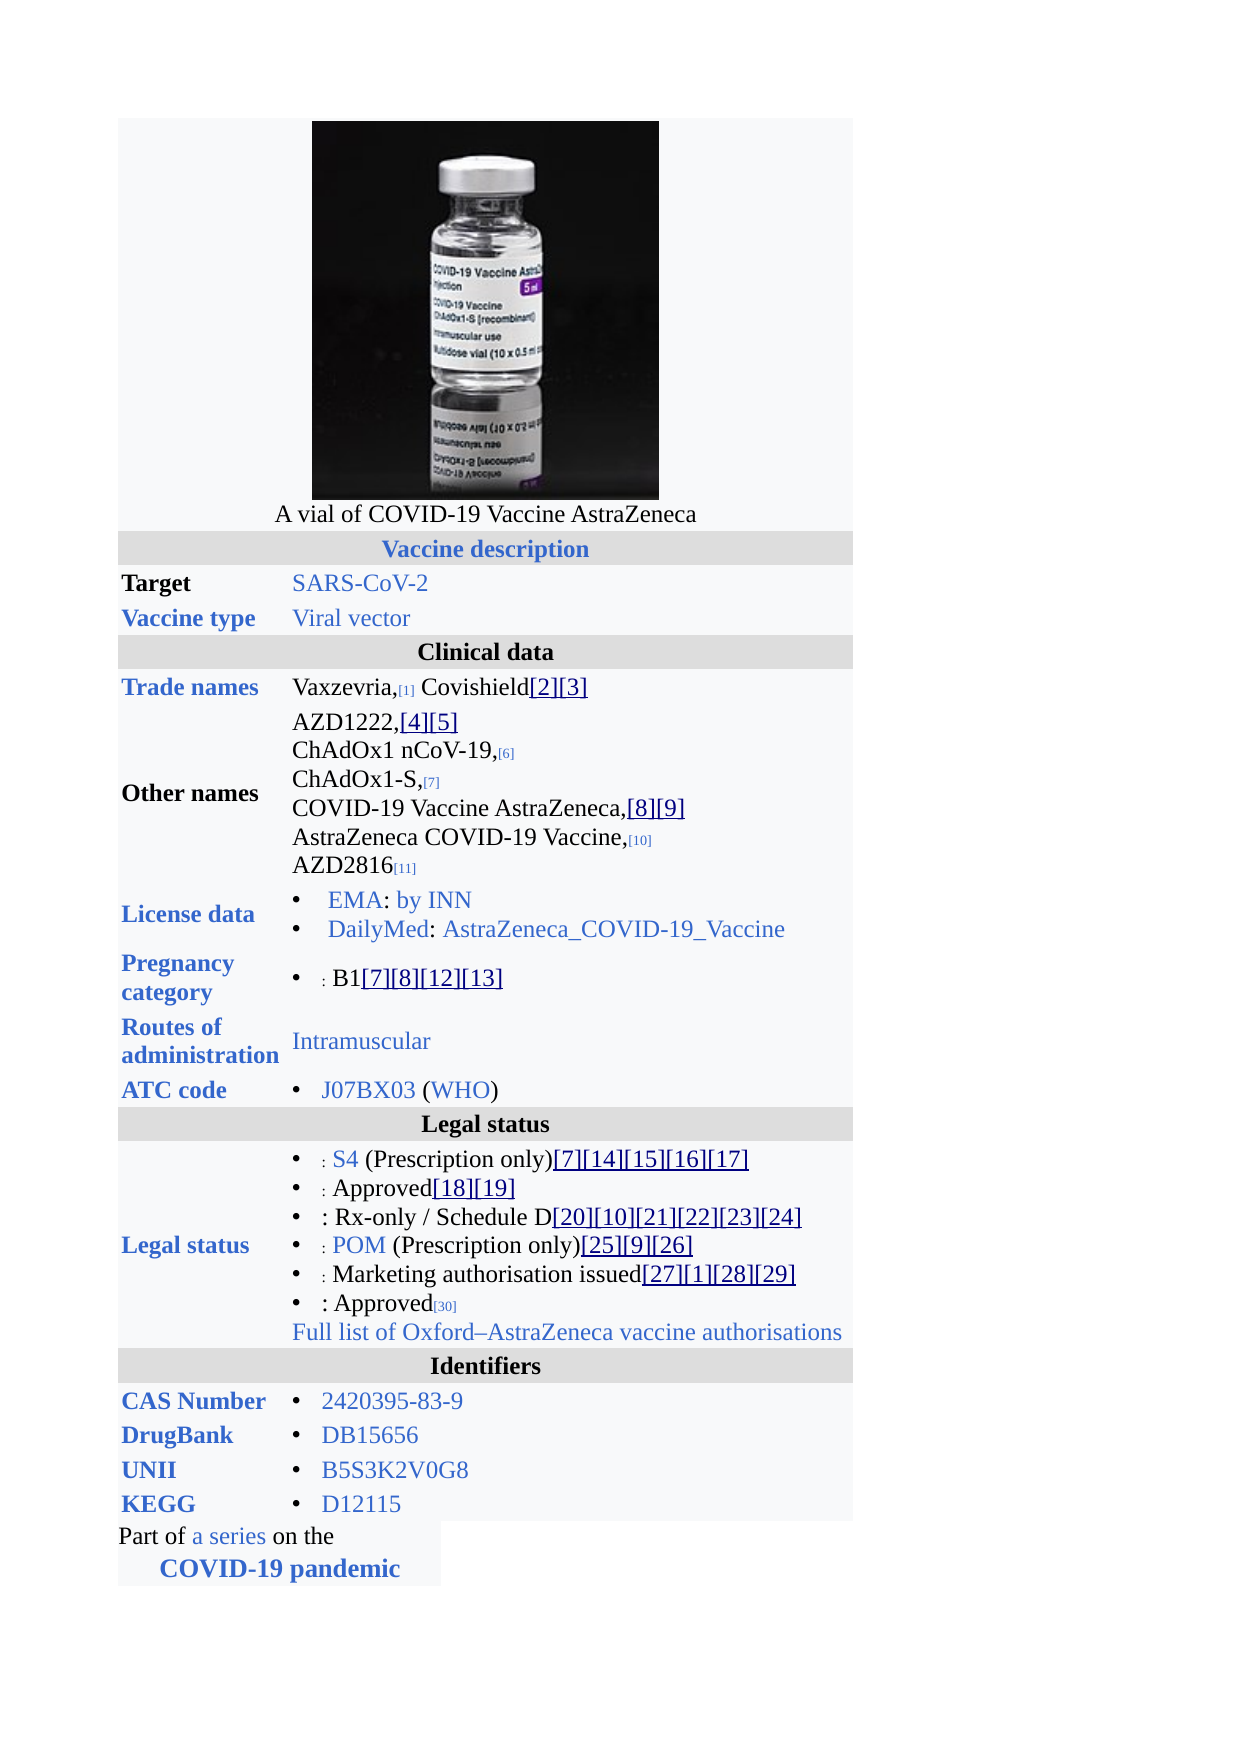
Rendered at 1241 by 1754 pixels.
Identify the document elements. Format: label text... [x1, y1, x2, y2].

table_cell Clinical data [118, 635, 853, 669]
table_cell UNII [118, 1452, 289, 1487]
table_cell J07BX03 (WHO) [289, 1072, 853, 1107]
table_cell AZD1222,[4][5] ChAdOx1 nCoV-19,[6] ChAdOx1-S,[7] COVID-19 Vaccine AstraZeneca,[8][9] AstraZeneca COVID-19 Vaccine,[10] AZD2816[11] [289, 704, 853, 882]
table_cell SARS-CoV-2 [289, 565, 853, 600]
table_cell Legal status [118, 1141, 289, 1348]
picture [312, 121, 659, 500]
table_header Part of a series on the [118, 1521, 441, 1550]
table_cell B5S3K2V0G8 [289, 1452, 853, 1487]
table_cell Target [118, 565, 289, 600]
table_cell KEGG [118, 1487, 289, 1521]
table_cell Legal status [118, 1107, 853, 1141]
table_cell Viral vector [289, 600, 853, 634]
table_cell Vaxzevria,[1] Covishield[2][3] [289, 669, 853, 704]
table_cell : S4 (Prescription only)[7][14][15][16][17] : Approved[18][19] : Rx-only / Schedule D[20][10][21][22][23][24] : POM (Prescription only)[25][9][26] : Marketing authorisation issued[27][1][28][29] : Approved[30] Full list of Oxford–AstraZeneca vaccine authorisations [289, 1141, 853, 1348]
table_cell Vaccine type [118, 600, 289, 634]
table_cell ATC code [118, 1072, 289, 1107]
table_cell Vaccine description [118, 531, 853, 565]
table_cell DB15656 [289, 1418, 853, 1452]
table_cell COVID-19 pandemic [118, 1550, 441, 1586]
table_cell Other names [118, 704, 289, 882]
table_header A vial of COVID-19 Vaccine AstraZeneca [118, 118, 853, 531]
table_cell Intramuscular [289, 1009, 853, 1072]
table_cell CAS Number [118, 1383, 289, 1417]
table_cell : B1[7][8][12][13] [289, 945, 853, 1009]
table_cell Routes of administration [118, 1009, 289, 1072]
table_cell 2420395-83-9 [289, 1383, 853, 1417]
table_cell DrugBank [118, 1418, 289, 1452]
table_cell Pregnancy category [118, 945, 289, 1009]
table_cell Identifiers [118, 1348, 853, 1383]
table_cell D12115 [289, 1487, 853, 1521]
table_cell License data [118, 882, 289, 945]
table_cell Trade names [118, 669, 289, 704]
table_cell EMA: by INN DailyMed: AstraZeneca_COVID-19_Vaccine [289, 882, 853, 945]
